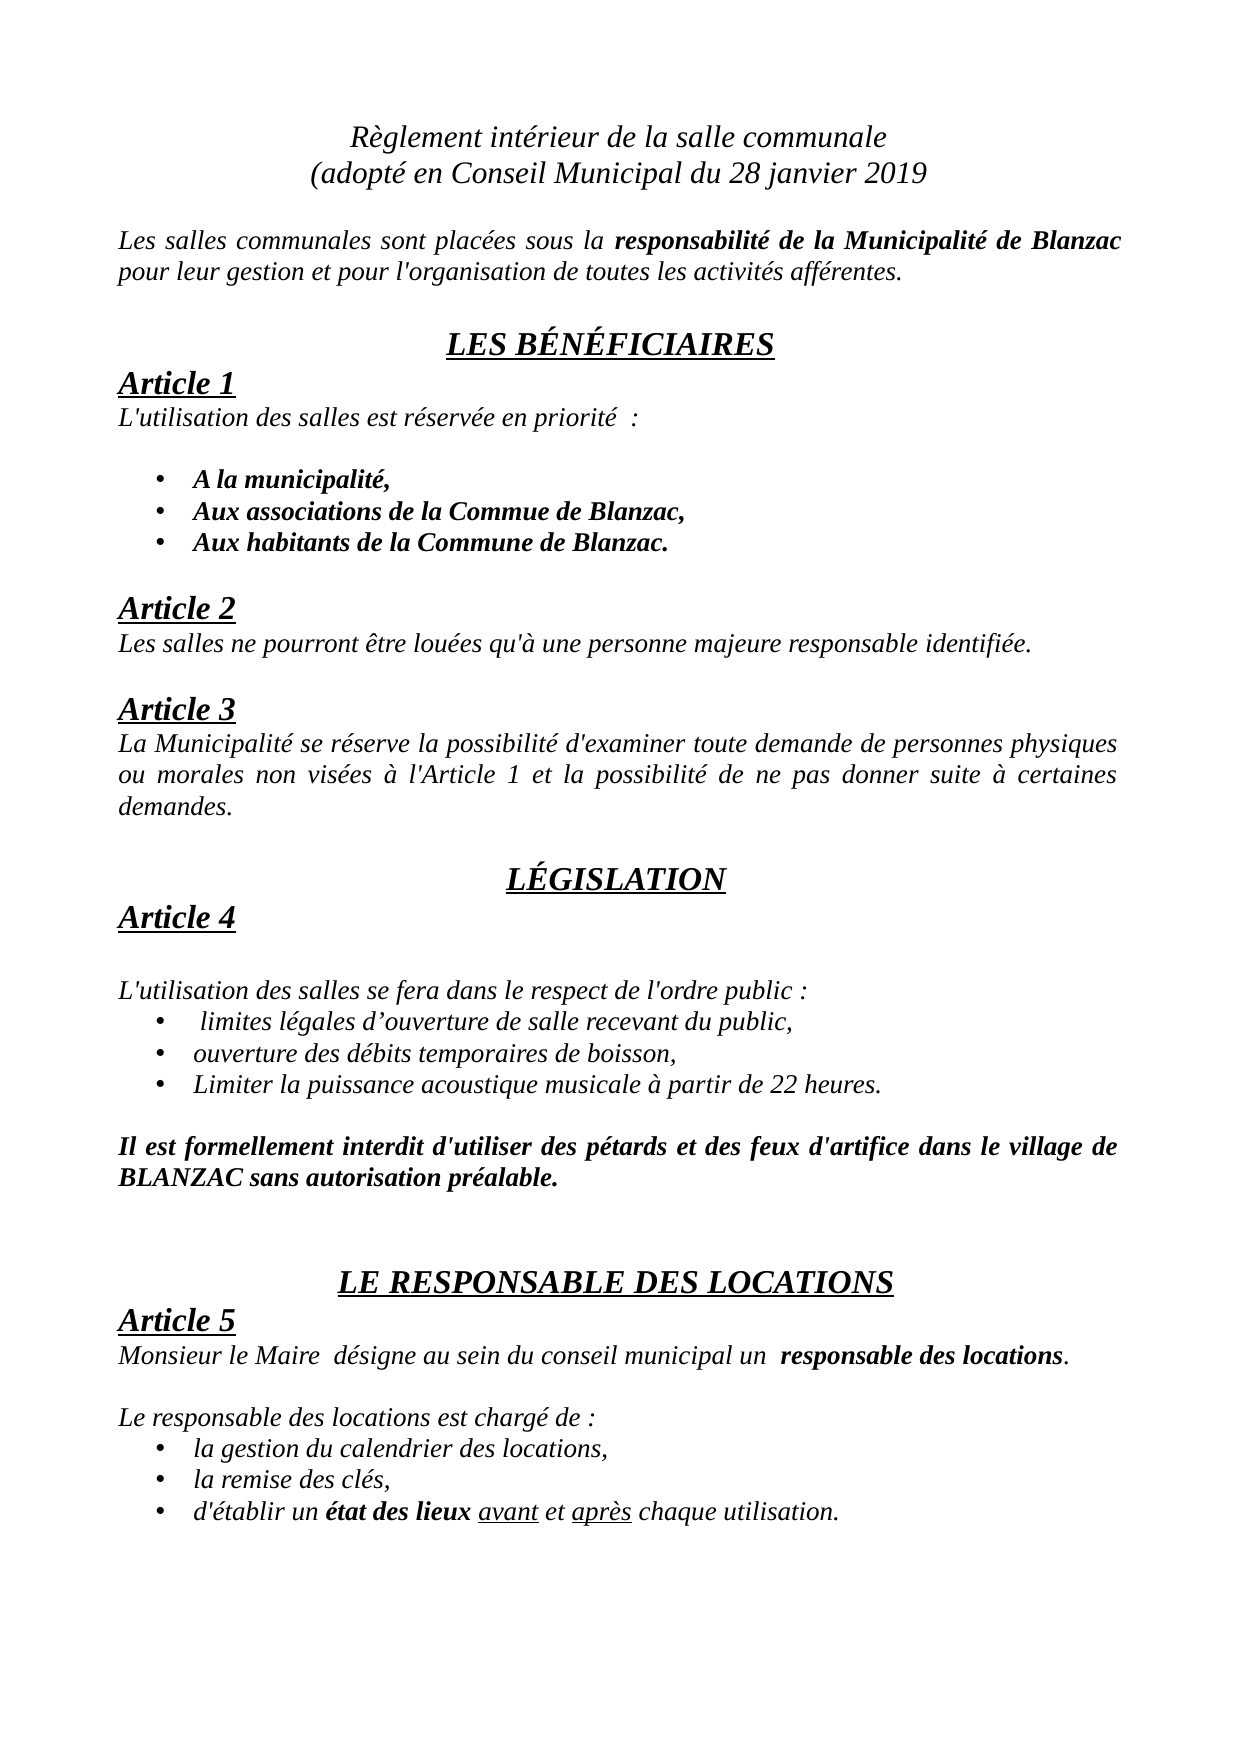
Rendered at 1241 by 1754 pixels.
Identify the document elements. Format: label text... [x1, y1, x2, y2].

list Aux associations de la Commue de Blanzac, [156, 495, 1122, 526]
text Article 4 [118, 898, 1122, 936]
text Article 5 [118, 1300, 1122, 1339]
list la gestion du calendrier des locations, [156, 1432, 1122, 1463]
text Il est formellement interdit d'utiliser des pétards et des feux d'artifice dans le village de BLANZAC sans autorisation préalable. [118, 1130, 1122, 1193]
text Article 3 [118, 689, 1122, 727]
text Article 2 [118, 588, 1122, 627]
text L'utilisation des salles est réservée en priorité : [118, 401, 1122, 432]
text LE RESPONSABLE DES LOCATIONS [118, 1262, 1122, 1300]
text LÉGISLATION [118, 859, 1122, 898]
text Monsieur le Maire désigne au sein du conseil municipal un responsable des locations. [118, 1339, 1122, 1370]
list la remise des clés, [156, 1463, 1122, 1495]
text LES BÉNÉFICIAIRES [118, 325, 1122, 363]
text Les salles ne pourront être louées qu'à une personne majeure responsable identifiée. [118, 627, 1122, 658]
list Limiter la puissance acoustique musicale à partir de 22 heures. [156, 1068, 1122, 1099]
text L'utilisation des salles se fera dans le respect de l'ordre public : [118, 974, 1122, 1005]
text Article 1 [118, 363, 1122, 401]
text Le responsable des locations est chargé de : [118, 1401, 1122, 1432]
text La Municipalité se réserve la possibilité d'examiner toute demande de personnes physiques ou morales non visées à l'Article 1 et la possibilité de ne pas donner suite à certaines demandes. [118, 727, 1122, 821]
text Règlement intérieur de la salle communale [118, 118, 1122, 154]
list limites légales d’ouverture de salle recevant du public, [156, 1005, 1122, 1037]
list d'établir un état des lieux avant et après chaque utilisation. [156, 1495, 1122, 1526]
text Les salles communales sont placées sous la responsabilité de la Municipalité de Blanzac pour leur gestion et pour l'organisation de toutes les activités afférentes. [118, 224, 1122, 286]
list ouverture des débits temporaires de boisson, [156, 1037, 1122, 1068]
list Aux habitants de la Commune de Blanzac. [156, 526, 1122, 557]
list A la municipalité, [156, 464, 1122, 495]
text (adopté en Conseil Municipal du 28 janvier 2019 [118, 154, 1122, 190]
